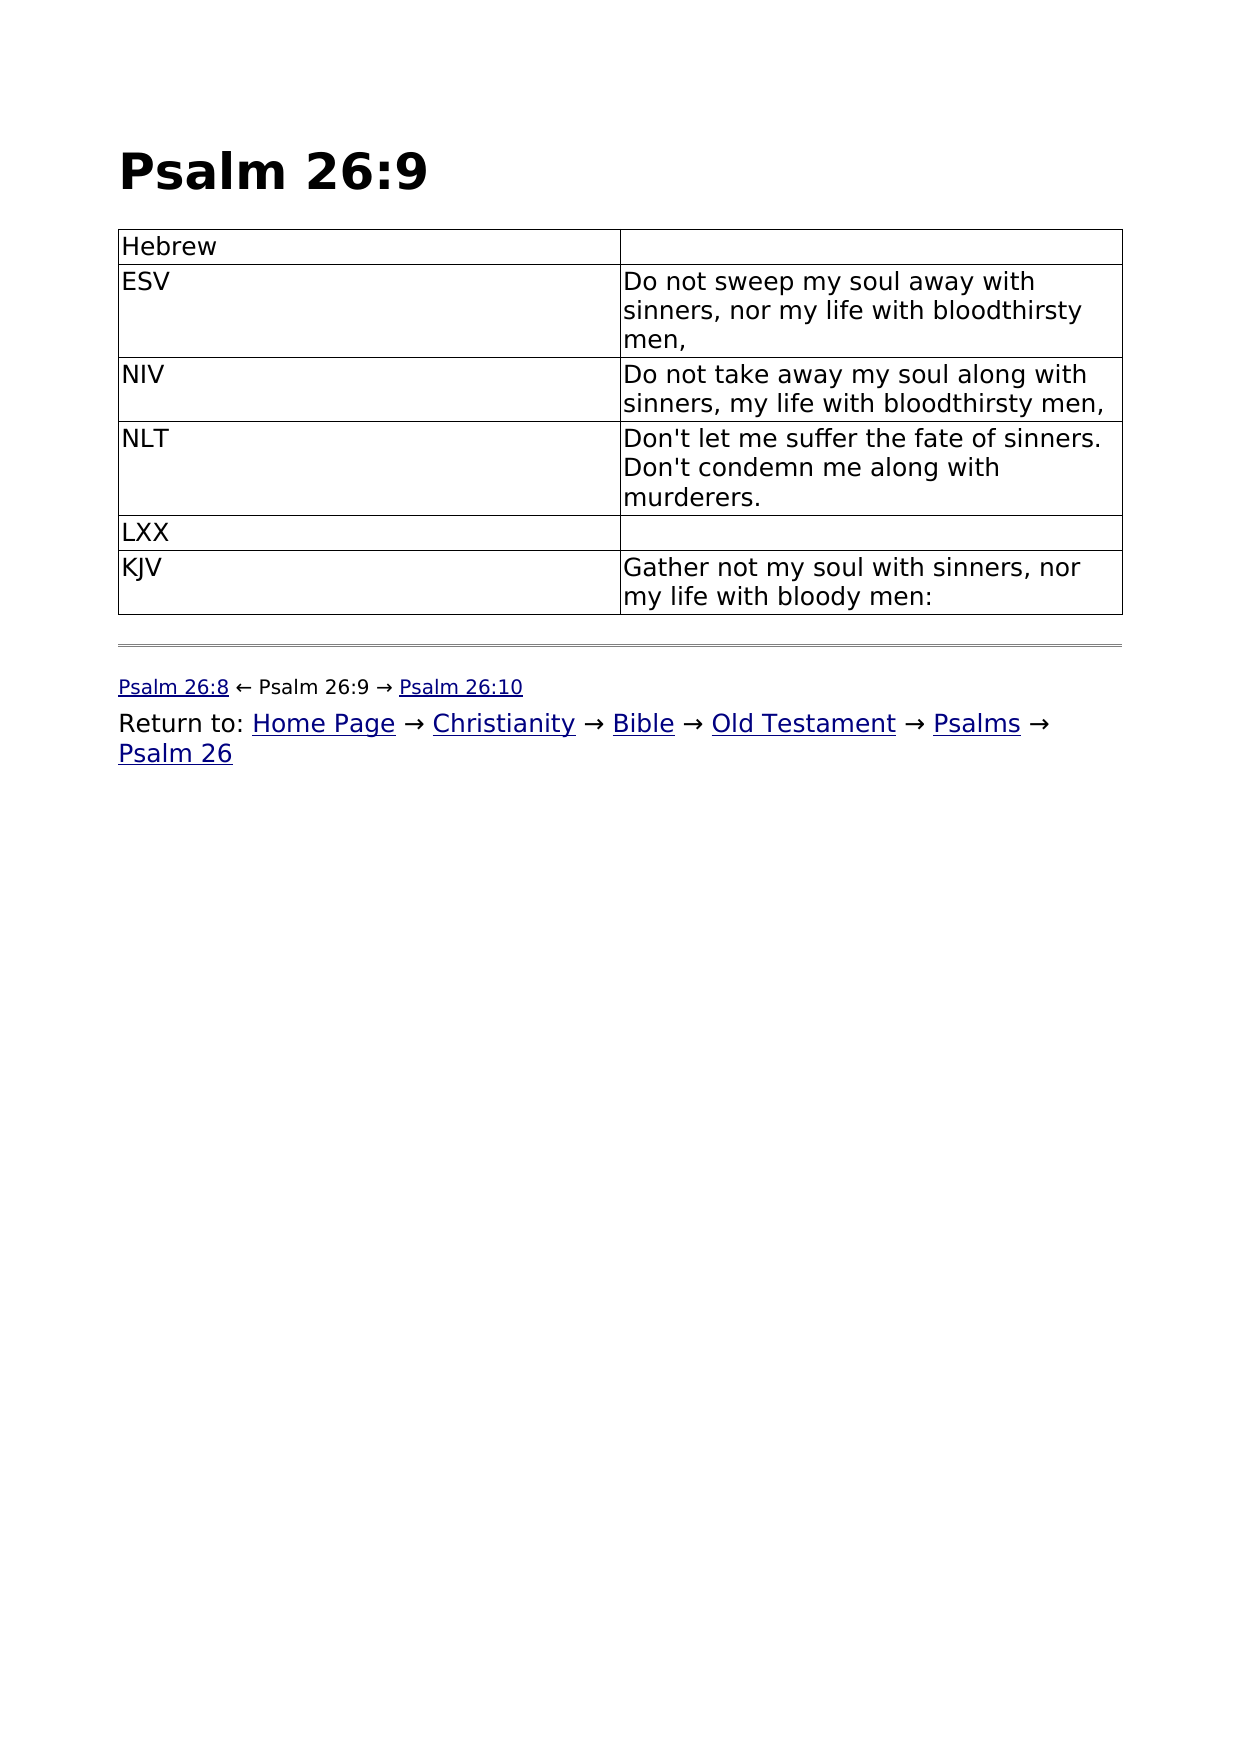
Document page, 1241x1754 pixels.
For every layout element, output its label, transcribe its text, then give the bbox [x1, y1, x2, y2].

text Psalm 26:8 ← Psalm 26:9 → Psalm 26:10 [118, 676, 1122, 709]
subtitle Psalm 26:9 [118, 143, 1122, 201]
table_cell Gather not my soul with sinners, nor my life with bloody men: [621, 551, 1122, 614]
table_cell Do not sweep my soul away with sinners, nor my life with bloodthirsty men, [621, 265, 1122, 357]
table_header Hebrew [119, 230, 620, 264]
table_cell NLT [119, 422, 620, 515]
table_cell LXX [119, 516, 620, 550]
table_header [621, 230, 1122, 264]
table_cell ESV [119, 265, 620, 357]
table_cell Do not take away my soul along with sinners, my life with bloodthirsty men, [621, 358, 1122, 421]
table_cell KJV [119, 551, 620, 614]
table_cell Don't let me suffer the fate of sinners. Don't condemn me along with murderers. [621, 422, 1122, 515]
table_cell [621, 516, 1122, 550]
table_cell NIV [119, 358, 620, 421]
text Return to: Home Page → Christianity → Bible → Old Testament → Psalms → Psalm 26 [118, 709, 1122, 768]
